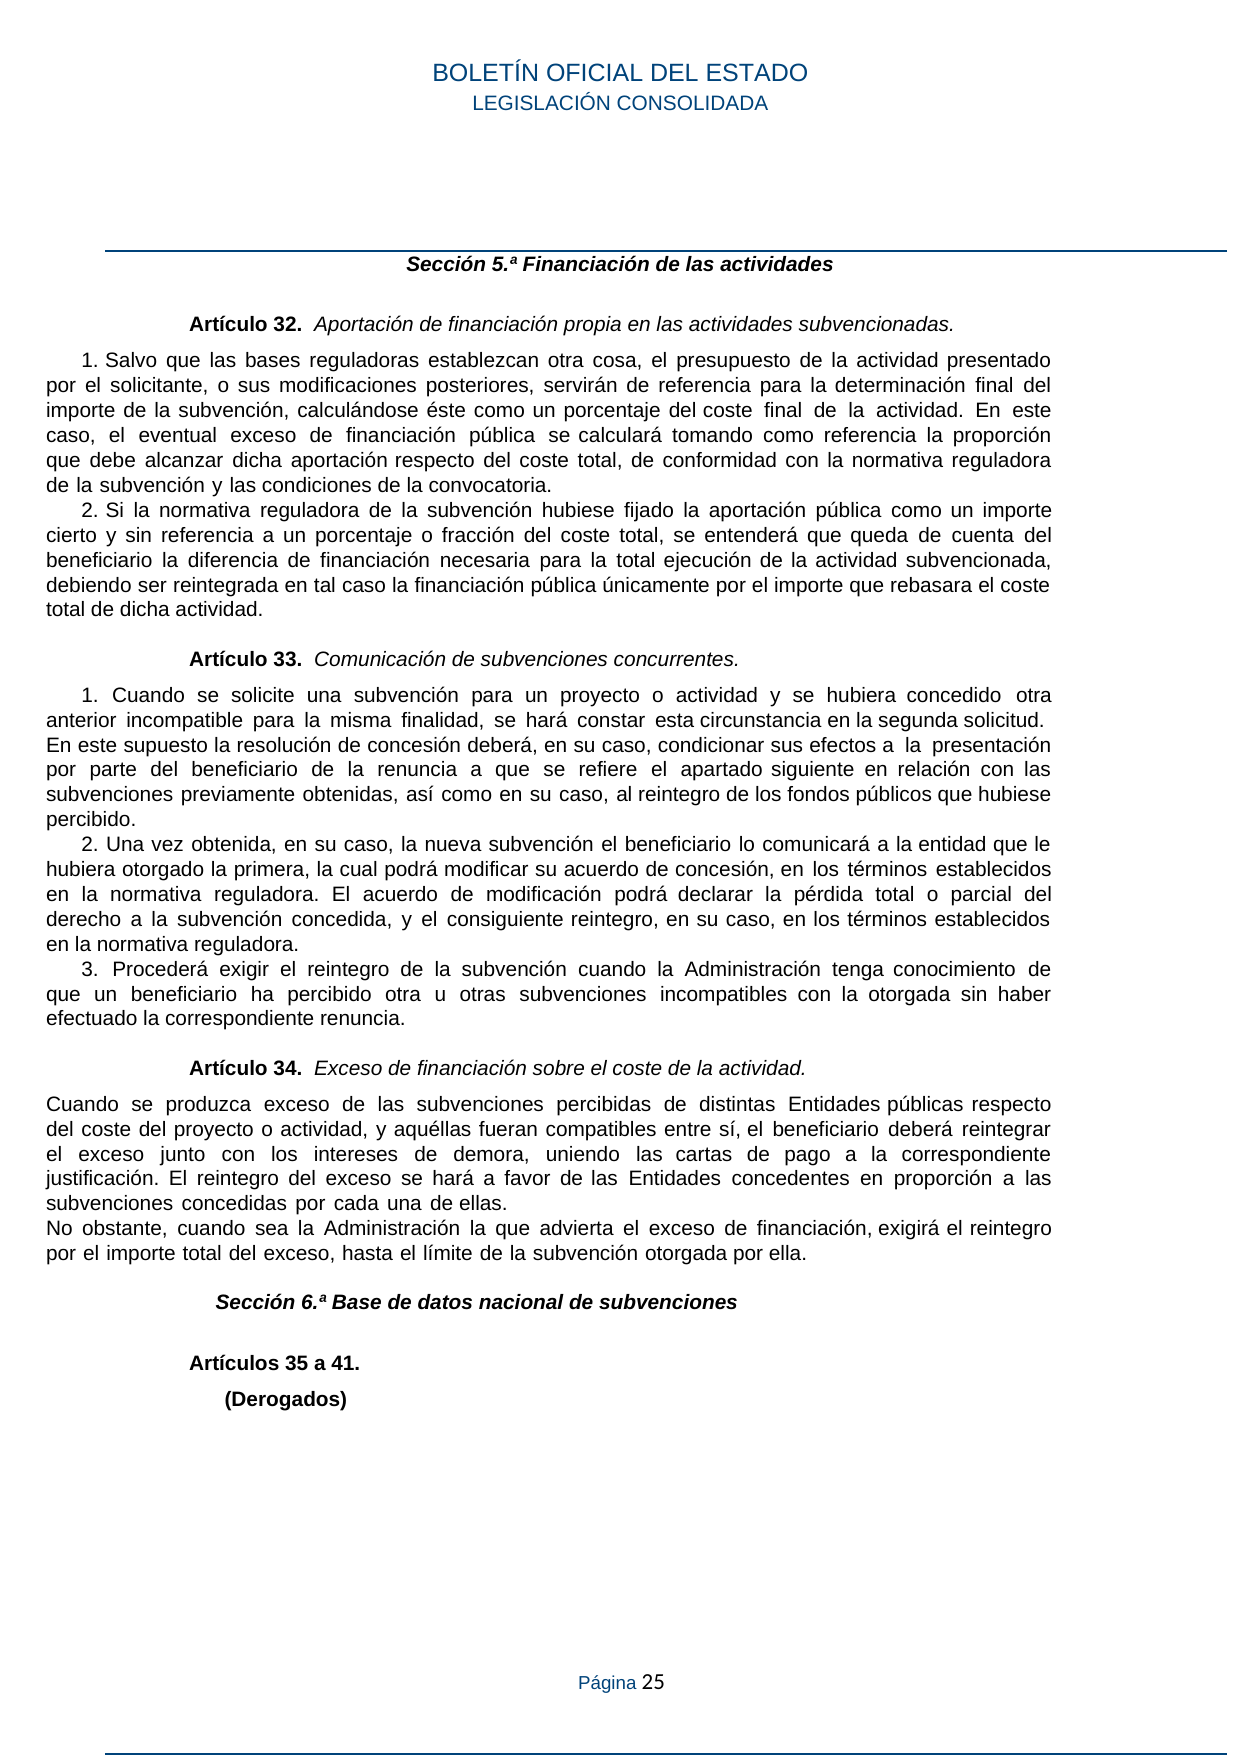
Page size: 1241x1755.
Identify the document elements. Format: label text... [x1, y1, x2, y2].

list Cuando se solicite una subvención para un proyecto o actividad y se hubiera concedido otra anterior incompatible para la misma finalidad, se hará constar esta circunstancia en la segunda solicitud. [46, 683, 1052, 731]
text En este supuesto la resolución de concesión deberá, en su caso, condicionar sus efectos a la presentación por parte del beneficiario de la renuncia a que se refiere el apartado siguiente en relación con las subvenciones previamente obtenidas, así como en su caso, al reintegro de los fondos públicos que hubiese percibido. [46, 732, 1052, 831]
list Si la normativa reguladora de la subvención hubiese fijado la aportación pública como un importe cierto y sin referencia a un porcentaje o fracción del coste total, se entenderá que queda de cuenta del beneficiario la diferencia de financiación necesaria para la total ejecución de la actividad subvencionada, debiendo ser reintegrada en tal caso la financiación pública únicamente por el importe que rebasara el coste total de dicha actividad. [46, 498, 1052, 621]
subtitle Sección 5.ª Financiación de las actividades [406, 252, 1195, 276]
subtitle [406, 228, 1195, 250]
list Una vez obtenida, en su caso, la nueva subvención el beneficiario lo comunicará a la entidad que le hubiera otorgado la primera, la cual podrá modificar su acuerdo de concesión, en los términos establecidos en la normativa reguladora. El acuerdo de modificación podrá declarar la pérdida total o parcial del derecho a la subvención concedida, y el consiguiente reintegro, en su caso, en los términos establecidos en la normativa reguladora. [46, 832, 1052, 956]
subtitle Sección 6.ª Base de datos nacional de subvenciones [46, 1290, 1195, 1314]
list Salvo que las bases reguladoras establezcan otra cosa, el presupuesto de la actividad presentado por el solicitante, o sus modificaciones posteriores, servirán de referencia para la determinación final del importe de la subvención, calculándose éste como un porcentaje del coste final de la actividad. En este caso, el eventual exceso de financiación pública se calculará tomando como referencia la proporción que debe alcanzar dicha aportación respecto del coste total, de conformidad con la normativa reguladora de la subvención y las condiciones de la convocatoria. [46, 348, 1052, 497]
text Artículo 33. Comunicación de subvenciones concurrentes. [189, 646, 1195, 670]
text No obstante, cuando sea la Administración la que advierta el exceso de financiación, exigirá el reintegro por el importe total del exceso, hasta el límite de la subvención otorgada por ella. [46, 1216, 1052, 1265]
list Procederá exigir el reintegro de la subvención cuando la Administración tenga conocimiento de que un beneficiario ha percibido otra u otras subvenciones incompatibles con la otorgada sin haber efectuado la correspondiente renuncia. [46, 956, 1052, 1030]
text Artículo 32. Aportación de financiación propia en las actividades subvencionadas. [189, 312, 1195, 336]
text Artículo 34. Exceso de financiación sobre el coste de la actividad. [189, 1055, 1195, 1079]
text Artículos 35 a 41. (Derogados) [189, 1351, 482, 1411]
text Cuando se produzca exceso de las subvenciones percibidas de distintas Entidades públicas respecto del coste del proyecto o actividad, y aquéllas fueran compatibles entre sí, el beneficiario deberá reintegrar el exceso junto con los intereses de demora, uniendo las cartas de pago a la correspondiente justificación. El reintegro del exceso se hará a favor de las Entidades concedentes en proporción a las subvenciones concedidas por cada una de ellas. [46, 1092, 1052, 1215]
